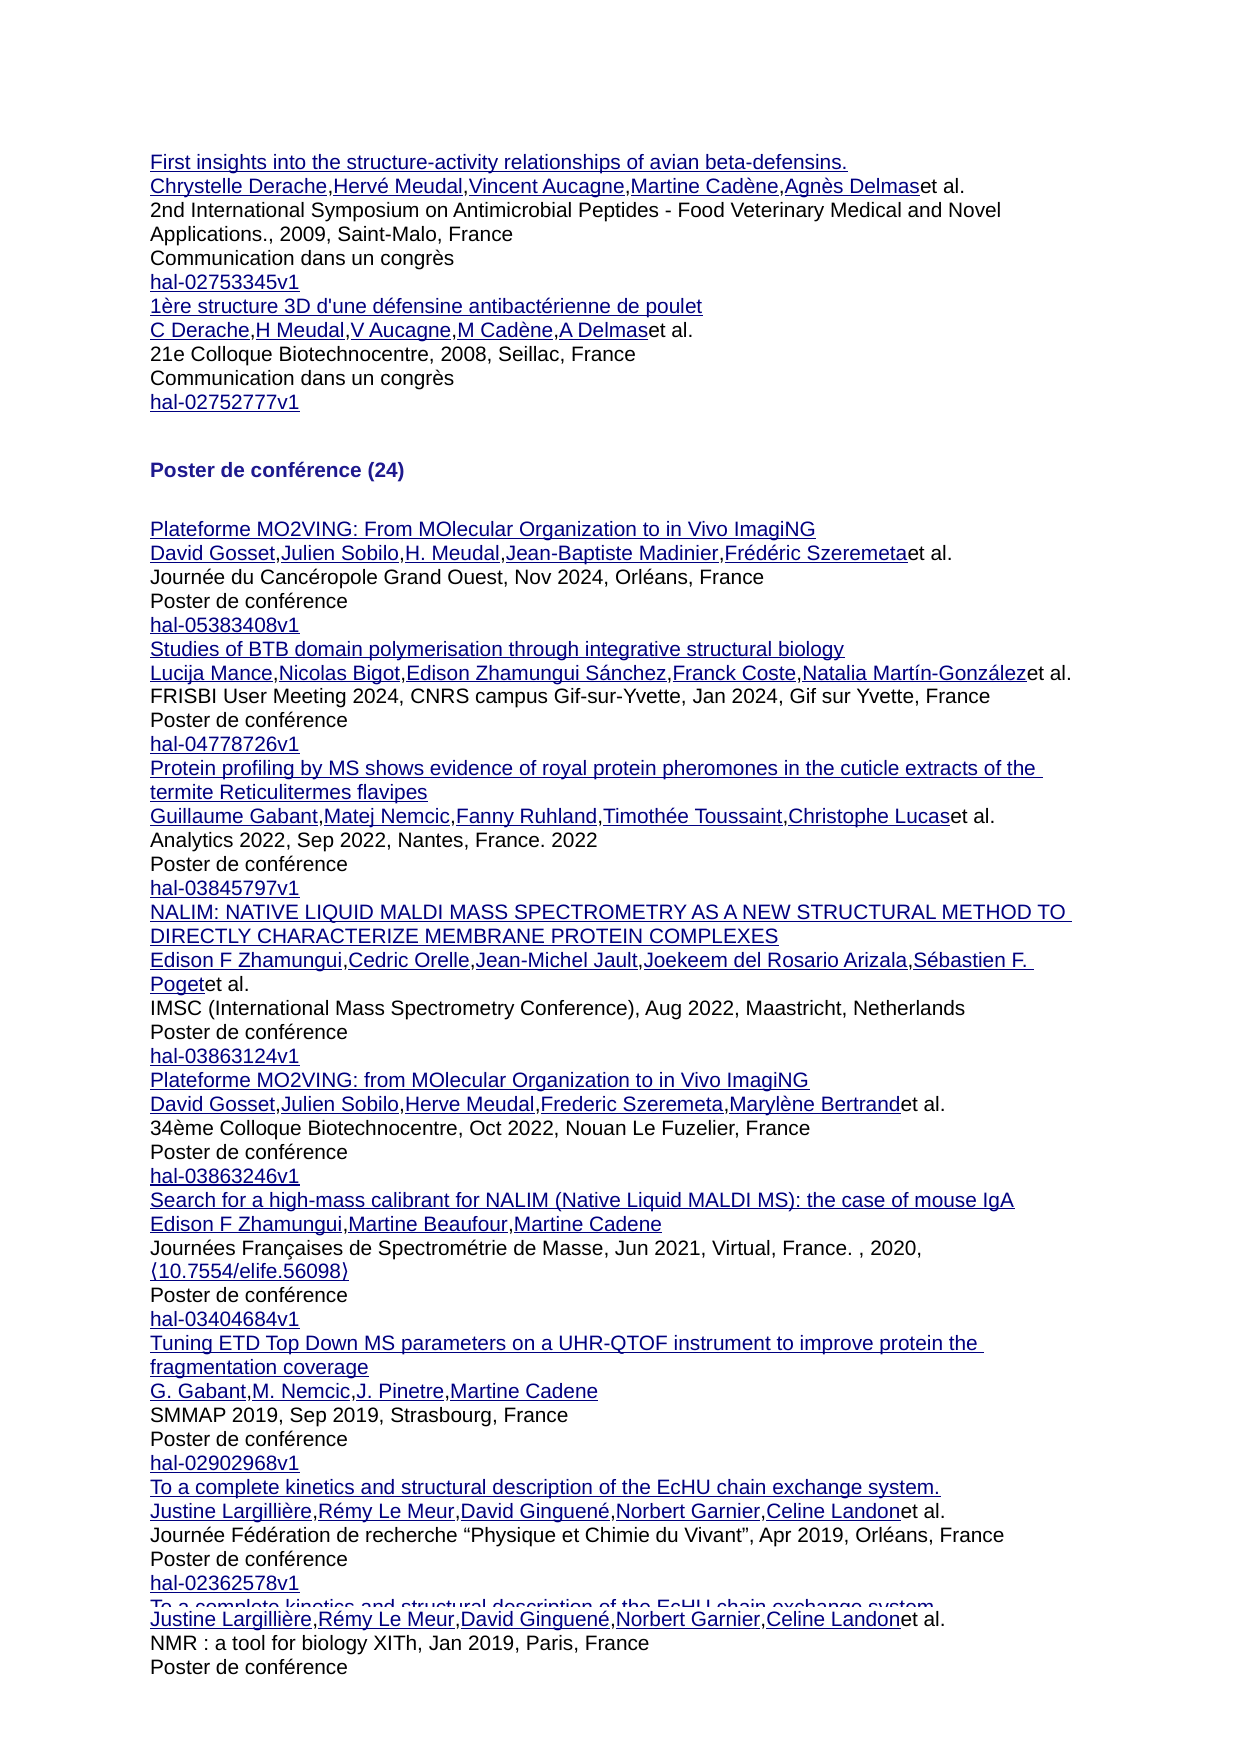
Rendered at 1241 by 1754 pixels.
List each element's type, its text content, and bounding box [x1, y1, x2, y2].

subtitle Poster de conférence (24) [150, 458, 1090, 482]
table_cell 1ère structure 3D d'une défensine antibactérienne de poulet C Derache,H Meudal,V Aucagne,M Cadène,A Delmaset al. 21e Colloque Biotechnocentre, 2008, Seillac, France Communication dans un congrès hal-02752777v1 [150, 294, 1090, 413]
table_cell To a complete kinetics and structural description of the EcHU chain exchange system Justine Largillière,Rémy Le Meur,David Ginguené,Norbert Garnier,Celine Landonet al. NMR : a tool for biology XITh, Jan 2019, Paris, France Poster de conférence [150, 1595, 1090, 1679]
table_cell Plateforme MO2VING: from MOlecular Organization to in Vivo ImagiNG David Gosset,Julien Sobilo,Herve Meudal,Frederic Szeremeta,Marylène Bertrandet al. 34ème Colloque Biotechnocentre, Oct 2022, Nouan Le Fuzelier, France Poster de conférence hal-03863246v1 [150, 1068, 1090, 1187]
table_cell Protein profiling by MS shows evidence of royal protein pheromones in the cuticle extracts of the termite Reticulitermes flavipes Guillaume Gabant,Matej Nemcic,Fanny Ruhland,Timothée Toussaint,Christophe Lucaset al. Analytics 2022, Sep 2022, Nantes, France. 2022 Poster de conférence hal-03845797v1 [150, 756, 1090, 900]
table_cell NALIM: NATIVE LIQUID MALDI MASS SPECTROMETRY AS A NEW STRUCTURAL METHOD TO DIRECTLY CHARACTERIZE MEMBRANE PROTEIN COMPLEXES Edison F Zhamungui,Cedric Orelle,Jean-Michel Jault,Joekeem del Rosario Arizala,Sébastien F. Pogetet al. IMSC (International Mass Spectrometry Conference), Aug 2022, Maastricht, Netherlands Poster de conférence hal-03863124v1 [150, 900, 1090, 1068]
table_header Plateforme MO2VING: From MOlecular Organization to in Vivo ImagiNG David Gosset,Julien Sobilo,H. Meudal,Jean-Baptiste Madinier,Frédéric Szeremetaet al. Journée du Cancéropole Grand Ouest, Nov 2024, Orléans, France Poster de conférence hal-05383408v1 [150, 517, 1090, 636]
table_cell Studies of BTB domain polymerisation through integrative structural biology Lucija Mance,Nicolas Bigot,Edison Zhamungui Sánchez,Franck Coste,Natalia Martín-Gonzálezet al. FRISBI User Meeting 2024, CNRS campus Gif-sur-Yvette, Jan 2024, Gif sur Yvette, France Poster de conférence hal-04778726v1 [150, 636, 1090, 756]
table_cell First insights into the structure-activity relationships of avian beta-defensins. Chrystelle Derache,Hervé Meudal,Vincent Aucagne,Martine Cadène,Agnès Delmaset al. 2nd International Symposium on Antimicrobial Peptides - Food Veterinary Medical and Novel Applications., 2009, Saint-Malo, France Communication dans un congrès hal-02753345v1 [150, 150, 1090, 294]
table_cell Tuning ETD Top Down MS parameters on a UHR-QTOF instrument to improve protein the fragmentation coverage G. Gabant,M. Nemcic,J. Pinetre,Martine Cadene SMMAP 2019, Sep 2019, Strasbourg, France Poster de conférence hal-02902968v1 [150, 1331, 1090, 1475]
table_cell To a complete kinetics and structural description of the EcHU chain exchange system. Justine Largillière,Rémy Le Meur,David Ginguené,Norbert Garnier,Celine Landonet al. Journée Fédération de recherche “Physique et Chimie du Vivant”, Apr 2019, Orléans, France Poster de conférence hal-02362578v1 [150, 1475, 1090, 1595]
table_cell Search for a high-mass calibrant for NALIM (Native Liquid MALDI MS): the case of mouse IgA Edison F Zhamungui,Martine Beaufour,Martine Cadene Journées Françaises de Spectrométrie de Masse, Jun 2021, Virtual, France. , 2020, ⟨10.7554/elife.56098⟩ Poster de conférence hal-03404684v1 [150, 1188, 1090, 1331]
